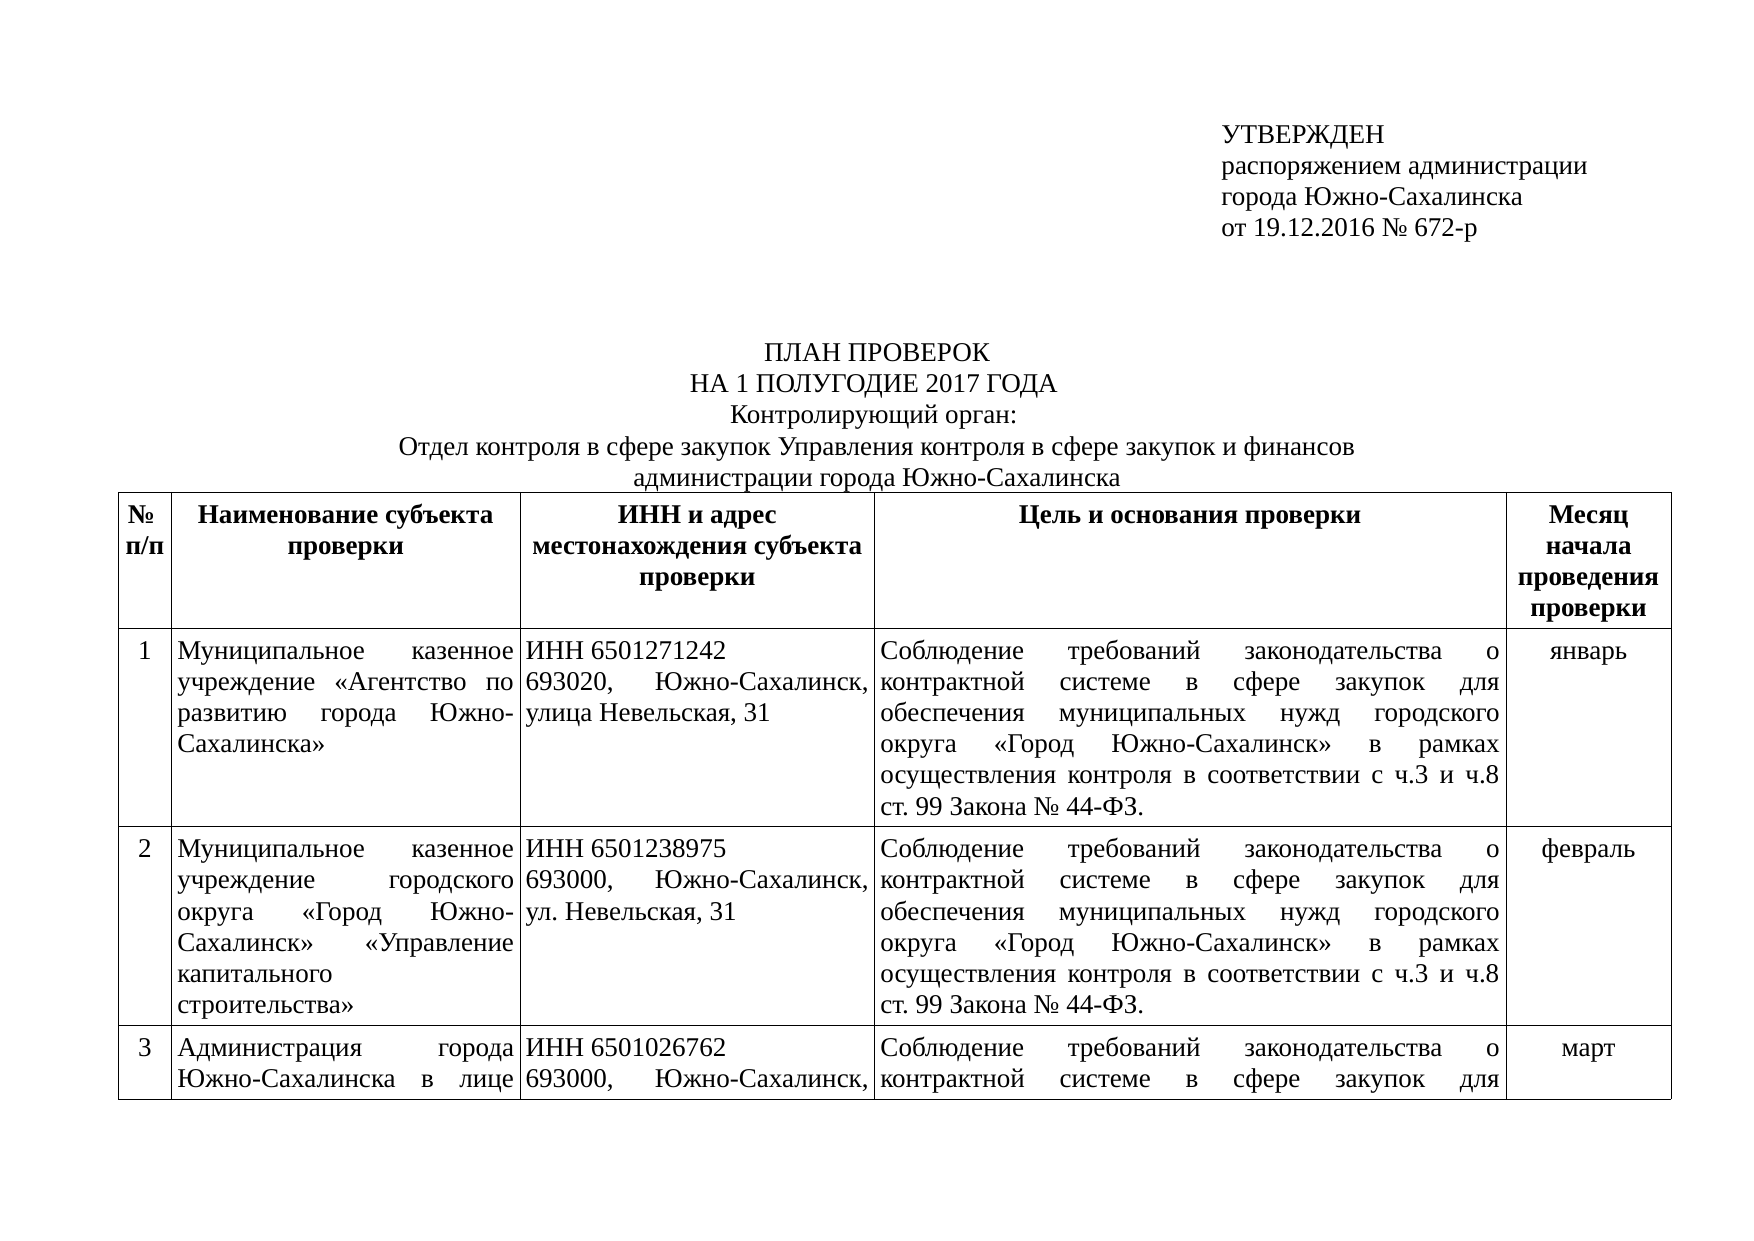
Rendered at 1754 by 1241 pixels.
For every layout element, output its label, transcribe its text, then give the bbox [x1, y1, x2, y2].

text ПЛАН ПРОВЕРОК [118, 336, 1636, 367]
table_header Месяц начала проведения проверки [1507, 493, 1671, 628]
table_cell ИНН 6501238975 693000, Южно-Сахалинск, ул. Невельская, 31 [521, 827, 874, 1025]
table_cell ИНН 6501271242 693020, Южно-Сахалинск, улица Невельская, 31 [521, 629, 874, 826]
table_header ИНН и адрес местонахождения субъекта проверки [521, 493, 874, 628]
text администрации города Южно-Сахалинска [118, 461, 1636, 492]
table_cell 1 [119, 629, 171, 826]
table_cell Муниципальное казенное учреждение «Агентство по развитию города Южно-Сахалинска» [172, 629, 520, 826]
table_cell январь [1507, 629, 1671, 826]
table_cell февраль [1507, 827, 1671, 1025]
table_cell Соблюдение требований законодательства о контрактной системе в сфере закупок для обеспечения муниципальных нужд городского округа «Город Южно-Сахалинск» в рамках осуществления контроля в соответствии с ч.3 и ч.8 ст. 99 Закона № 44-ФЗ. [875, 827, 1506, 1025]
text Контролирующий орган: [118, 398, 1636, 429]
table_cell март [1507, 1026, 1671, 1099]
text распоряжением администрации [118, 149, 1636, 180]
text города Южно-Сахалинска [118, 180, 1636, 212]
text УТВЕРЖДЕН [118, 118, 1636, 149]
table_cell Администрация города Южно-Сахалинска в лице [172, 1026, 520, 1099]
table_header № п/п [119, 493, 171, 628]
table_cell 2 [119, 827, 171, 1025]
table_cell Соблюдение требований законодательства о контрактной системе в сфере закупок для обеспечения муниципальных нужд городского округа «Город Южно-Сахалинск» в рамках осуществления контроля в соответствии с ч.3 и ч.8 ст. 99 Закона № 44-ФЗ. [875, 629, 1506, 826]
text НА 1 ПОЛУГОДИЕ 2017 ГОДА [118, 367, 1636, 398]
table_cell Муниципальное казенное учреждение городского округа «Город Южно-Сахалинск» «Управление капитального строительства» [172, 827, 520, 1025]
table_cell 3 [119, 1026, 171, 1099]
text от 19.12.2016 № 672-р [118, 212, 1636, 243]
table_header Наименование субъекта проверки [172, 493, 520, 628]
table_header Цель и основания проверки [875, 493, 1506, 628]
table_cell Соблюдение требований законодательства о контрактной системе в сфере закупок для [875, 1026, 1506, 1099]
text Отдел контроля в сфере закупок Управления контроля в сфере закупок и финансов [118, 429, 1636, 461]
table_cell ИНН 6501026762 693000, Южно-Сахалинск, [521, 1026, 874, 1099]
